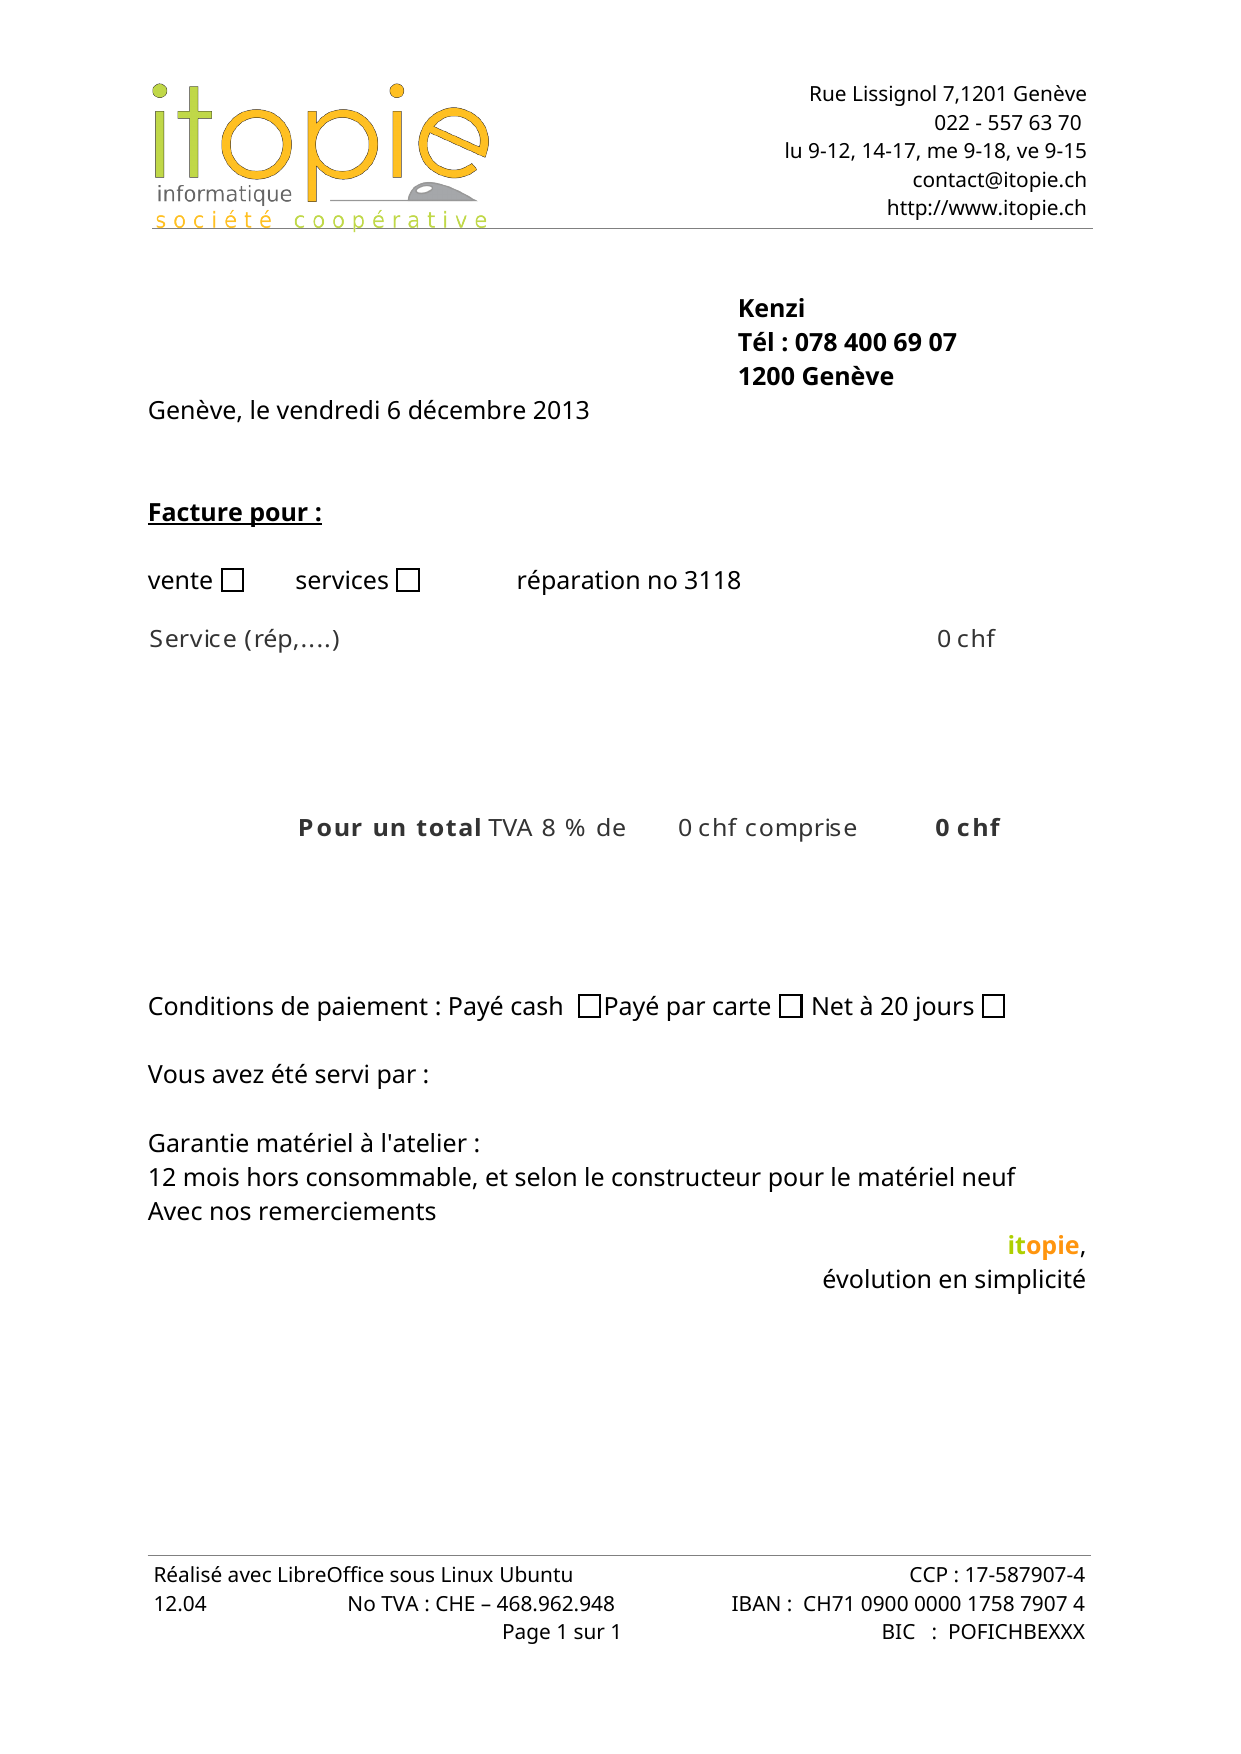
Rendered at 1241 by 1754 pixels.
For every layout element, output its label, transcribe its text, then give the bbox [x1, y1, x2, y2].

text Tél : 078 400 69 07 [148, 324, 1093, 358]
text vente services réparation no 3118 [148, 563, 1093, 597]
picture [138, 72, 500, 244]
text 1200 Genève [148, 358, 1093, 392]
text Garantie matériel à l'atelier : [148, 1125, 1093, 1159]
text Avec nos remerciements [148, 1193, 1093, 1227]
text Genève, le vendredi 6 décembre 2013 [148, 392, 1093, 427]
text Vous avez été servi par : [148, 1057, 1093, 1091]
text Facture pour : [148, 495, 1093, 529]
text 12 mois hors consommable, et selon le constructeur pour le matériel neuf [148, 1159, 1093, 1193]
text évolution en simplicité [148, 1262, 1093, 1296]
text itopie, [148, 1227, 1093, 1262]
text Conditions de paiement : Payé cash Payé par carte Net à 20 jours [148, 989, 1093, 1023]
text Kenzi [148, 290, 1093, 324]
